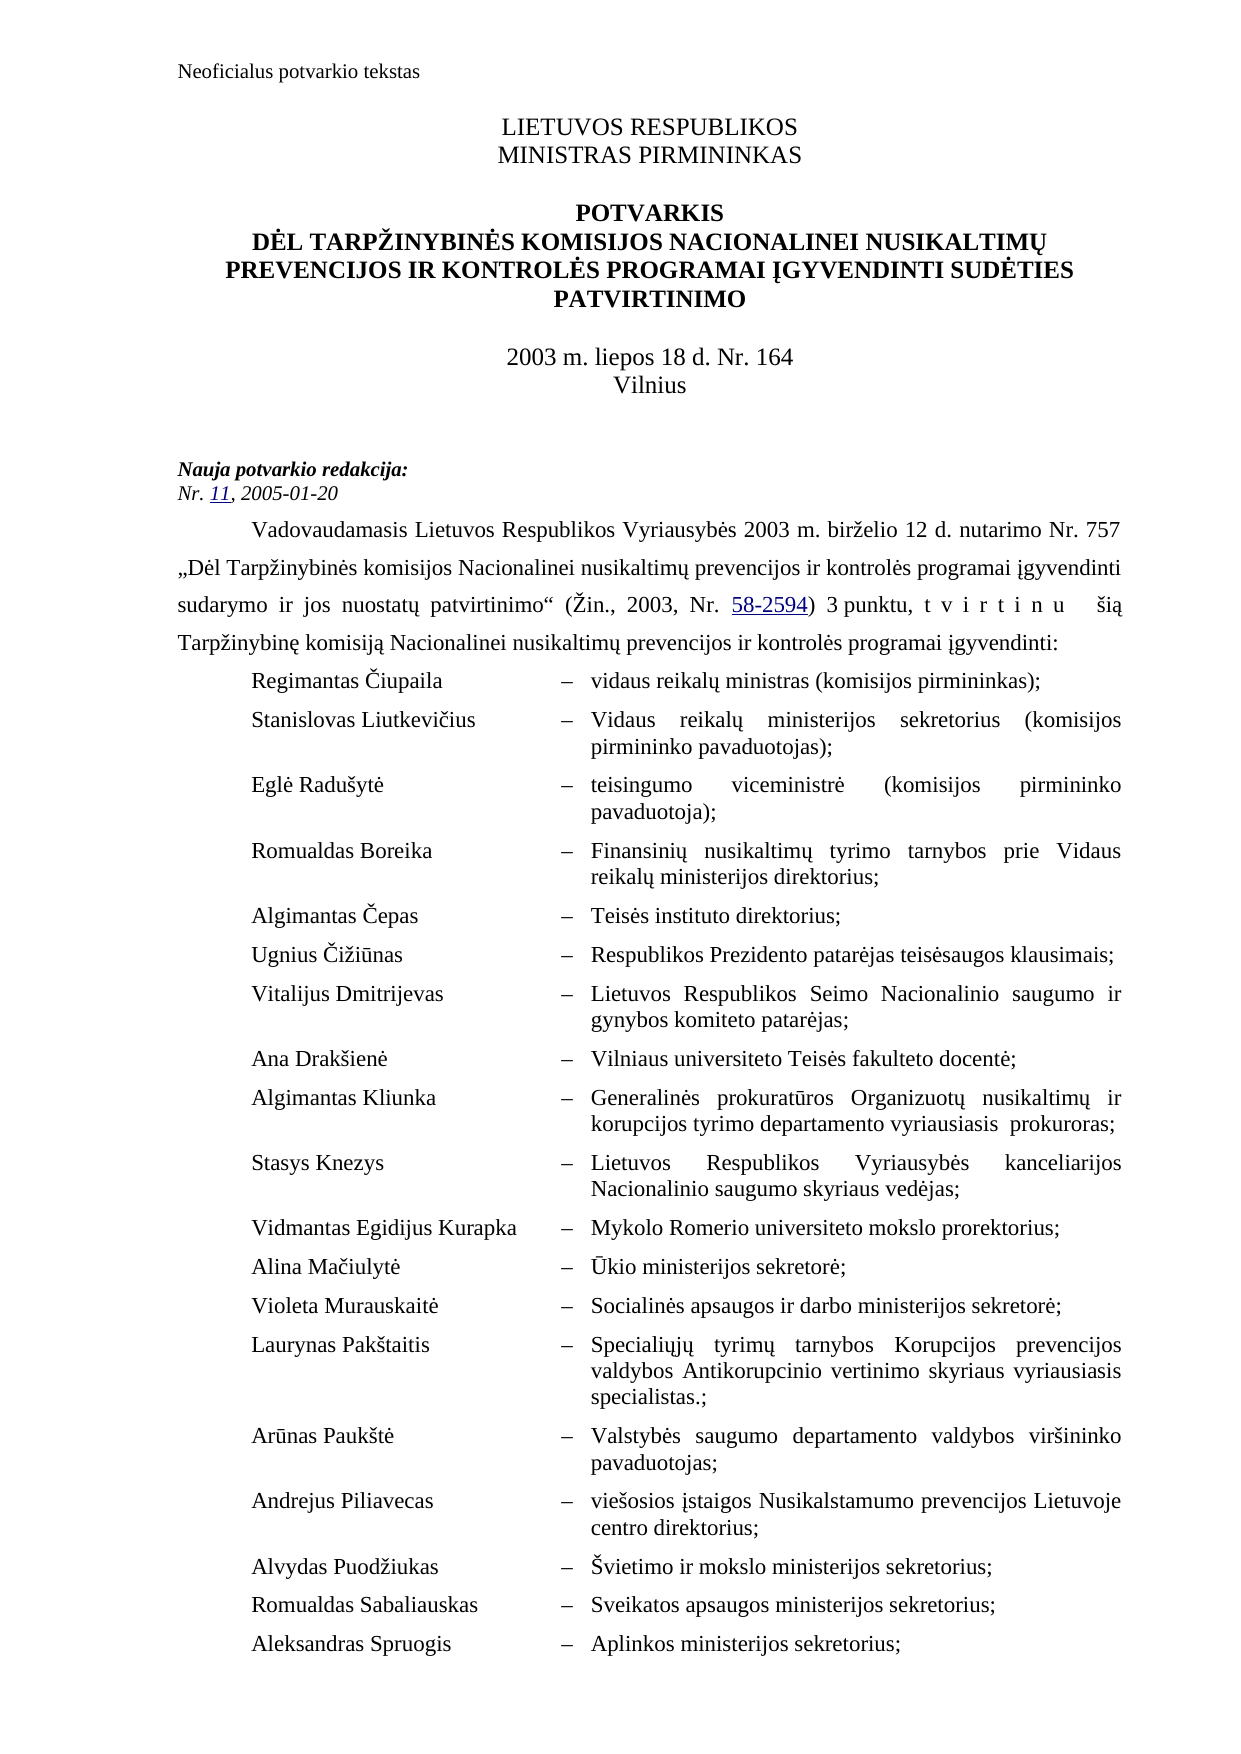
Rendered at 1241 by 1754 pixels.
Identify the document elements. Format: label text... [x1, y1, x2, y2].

subtitle DĖL Tarpžinybinės komisijos nacionalinei nusikaltimų prevencijos ir kontrolės programai įgyvendinti sudėties patvirtinimo [207, 227, 1093, 313]
text Laurynas Pakštaitis – Specialiųjų tyrimų tarnybos Korupcijos prevencijos valdybos Antikorupcinio vertinimo skyriaus vyriausiasis specialistas.; [251, 1331, 1122, 1410]
text Alina Mačiulytė – Ūkio ministerijos sekretorė; [251, 1253, 1122, 1279]
text Stanislovas Liutkevičius – Vidaus reikalų ministerijos sekretorius (komisijos pirmininko pavaduotojas); [251, 706, 1122, 759]
text Stasys Knezys – Lietuvos Respublikos Vyriausybės kanceliarijos Nacionalinio saugumo skyriaus vedėjas; [251, 1149, 1122, 1202]
text 2003 m. liepos 18 d. Nr. 164 [177, 342, 1122, 371]
text Eglė Radušytė – teisingumo viceministrė (komisijos pirmininko pavaduotoja); [251, 772, 1122, 824]
text LIETUVOS RESPUBLIKOS [177, 112, 1122, 141]
text Aleksandras Spruogis – Aplinkos ministerijos sekretorius; [251, 1630, 1122, 1657]
text Regimantas Čiupaila – vidaus reikalų ministras (komisijos pirmininkas); [251, 667, 1122, 694]
text Violeta Murauskaitė – Socialinės apsaugos ir darbo ministerijos sekretorė; [251, 1292, 1122, 1318]
text Alvydas Puodžiukas – Švietimo ir mokslo ministerijos sekretorius; [251, 1553, 1122, 1579]
text MINISTRAS PIRMININKAS [177, 141, 1122, 169]
text POTVARKIS [177, 198, 1122, 227]
text Vidmantas Egidijus Kurapka – Mykolo Romerio universiteto mokslo prorektorius; [251, 1214, 1122, 1241]
text Ana Drakšienė – Vilniaus universiteto Teisės fakulteto docentė; [251, 1045, 1122, 1071]
text Ugnius Čižiūnas – Respublikos Prezidento patarėjas teisėsaugos klausimais; [251, 941, 1122, 967]
text Algimantas Kliunka – Generalinės prokuratūros Organizuotų nusikaltimų ir korupcijos tyrimo departamento vyriausiasis prokuroras; [251, 1084, 1122, 1136]
text Vilnius [177, 371, 1122, 399]
text Vitalijus Dmitrijevas – Lietuvos Respublikos Seimo Nacionalinio saugumo ir gynybos komiteto patarėjas; [251, 980, 1122, 1032]
text Nr. 11, 2005-01-20 [177, 481, 1122, 505]
text Romualdas Boreika – Finansinių nusikaltimų tyrimo tarnybos prie Vidaus reikalų ministerijos direktorius; [251, 837, 1122, 889]
text Algimantas Čepas – Teisės instituto direktorius; [251, 902, 1122, 928]
text Arūnas Paukštė – Valstybės saugumo departamento valdybos viršininko pavaduotojas; [251, 1422, 1122, 1475]
text Neoficialus potvarkio tekstas [177, 59, 1122, 83]
text Vadovaudamasis Lietuvos Respublikos Vyriausybės 2003 m. birželio 12 d. nutarimo Nr. 757 „Dėl Tarpžinybinės komisijos Nacionalinei nusikaltimų prevencijos ir kontrolės programai įgyvendinti sudarymo ir jos nuostatų patvirtinimo“ (Žin., 2003, Nr. 58-2594) 3 punktu, tvirtinu šią Tarpžinybinę komisiją Nacionalinei nusikaltimų prevencijos ir kontrolės programai įgyvendinti: [177, 505, 1122, 655]
text Romualdas Sabaliauskas – Sveikatos apsaugos ministerijos sekretorius; [251, 1592, 1122, 1618]
text Nauja potvarkio redakcija: [177, 457, 1122, 481]
text Andrejus Piliavecas – viešosios įstaigos Nusikalstamumo prevencijos Lietuvoje centro direktorius; [251, 1487, 1122, 1540]
